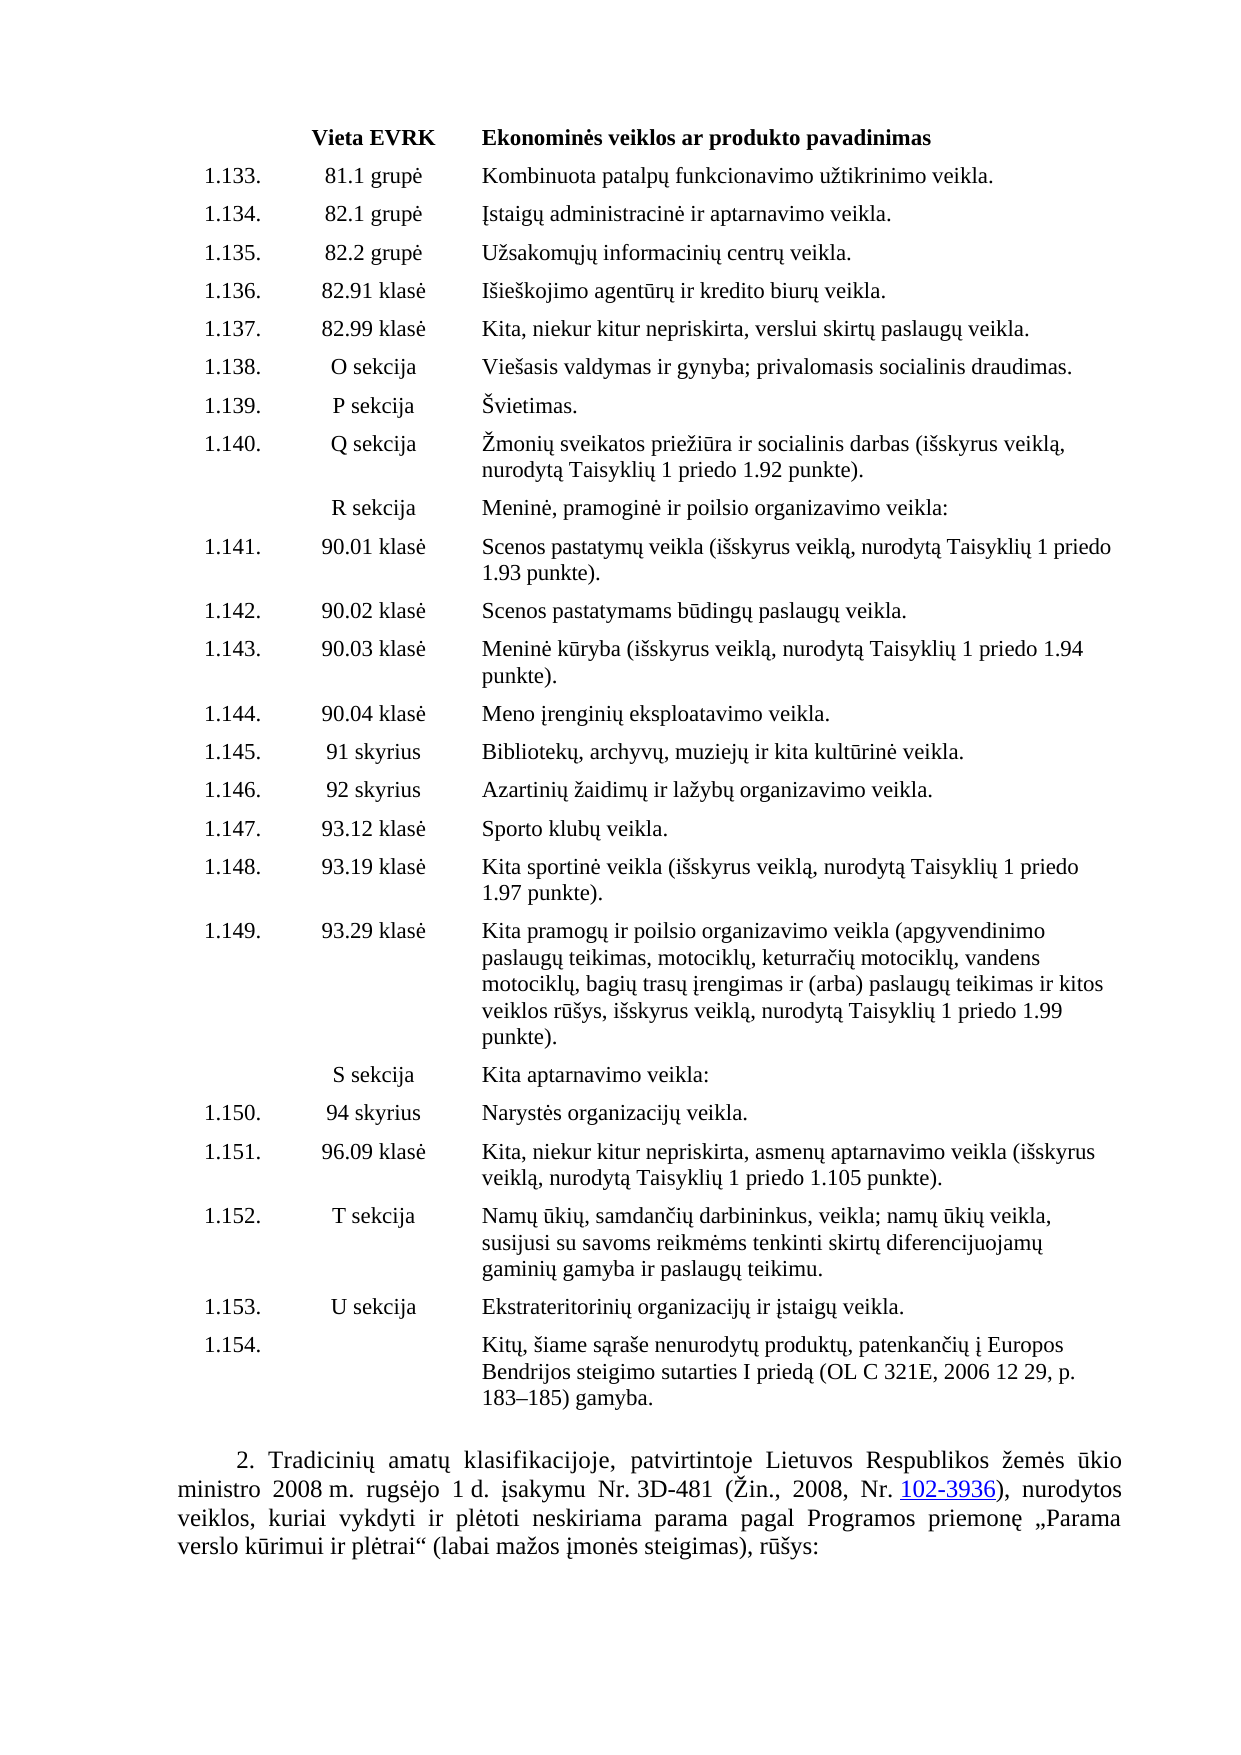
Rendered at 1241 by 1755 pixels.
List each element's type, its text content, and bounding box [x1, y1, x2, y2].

table_cell Žmonių sveikatos priežiūra ir socialinis darbas (išskyrus veiklą, nurodytą Taisyklių 1 priedo 1.92 punkte). [470, 424, 1133, 488]
table_cell 1.154. [189, 1326, 277, 1416]
table_cell 93.29 klasė [277, 912, 470, 1055]
table_cell 1.145. [189, 733, 277, 771]
table_cell 1.143. [189, 630, 277, 694]
table_cell Švietimas. [470, 386, 1133, 424]
table_cell 1.146. [189, 771, 277, 809]
table_header [189, 118, 277, 156]
table_cell Scenos pastatymams būdingų paslaugų veikla. [470, 591, 1133, 629]
table_cell 82.1 grupė [277, 195, 470, 233]
table_cell 92 skyrius [277, 771, 470, 809]
table_cell Ekstrateritorinių organizacijų ir įstaigų veikla. [470, 1287, 1133, 1326]
table_cell 1.144. [189, 694, 277, 732]
table_cell P sekcija [277, 386, 470, 424]
table_cell 1.148. [189, 847, 277, 912]
table_cell [189, 1055, 277, 1093]
table_cell 1.147. [189, 809, 277, 847]
table_cell Kita sportinė veikla (išskyrus veiklą, nurodytą Taisyklių 1 priedo 1.97 punkte). [470, 847, 1133, 912]
table_cell Kita, niekur kitur nepriskirta, verslui skirtų paslaugų veikla. [470, 309, 1133, 347]
table_cell 1.133. [189, 156, 277, 194]
table_header Vieta EVRK [277, 118, 470, 156]
table_cell 90.03 klasė [277, 630, 470, 694]
table_cell Kombinuota patalpų funkcionavimo užtikrinimo veikla. [470, 156, 1133, 194]
table_cell Kita, niekur kitur nepriskirta, asmenų aptarnavimo veikla (išskyrus veiklą, nurodytą Taisyklių 1 priedo 1.105 punkte). [470, 1132, 1133, 1196]
table_cell 90.02 klasė [277, 591, 470, 629]
table_cell Meno įrenginių eksploatavimo veikla. [470, 694, 1133, 732]
table_cell Scenos pastatymų veikla (išskyrus veiklą, nurodytą Taisyklių 1 priedo 1.93 punkte). [470, 527, 1133, 591]
table_cell Kitų, šiame sąraše nenurodytų produktų, patenkančių į Europos Bendrijos steigimo sutarties I priedą (OL C 321E, 2006 12 29, p. 183–185) gamyba. [470, 1326, 1133, 1416]
table_cell 1.151. [189, 1132, 277, 1196]
table_header Ekonominės veiklos ar produkto pavadinimas [470, 118, 1133, 156]
table_cell T sekcija [277, 1196, 470, 1287]
table_cell 1.138. [189, 348, 277, 386]
table_cell 1.152. [189, 1196, 277, 1287]
table_cell 1.140. [189, 424, 277, 488]
table_cell 96.09 klasė [277, 1132, 470, 1196]
table_cell Išieškojimo agentūrų ir kredito biurų veikla. [470, 271, 1133, 309]
table_cell U sekcija [277, 1287, 470, 1326]
table_cell 82.2 grupė [277, 233, 470, 271]
table_cell 94 skyrius [277, 1094, 470, 1132]
table_cell 81.1 grupė [277, 156, 470, 194]
table_cell 1.141. [189, 527, 277, 591]
table_cell Narystės organizacijų veikla. [470, 1094, 1133, 1132]
table_cell 1.153. [189, 1287, 277, 1326]
table_cell 1.135. [189, 233, 277, 271]
table_cell Meninė kūryba (išskyrus veiklą, nurodytą Taisyklių 1 priedo 1.94 punkte). [470, 630, 1133, 694]
table_cell 93.12 klasė [277, 809, 470, 847]
table_cell [277, 1326, 470, 1416]
table_cell Q sekcija [277, 424, 470, 488]
table_cell [189, 489, 277, 527]
table_cell Užsakomųjų informacinių centrų veikla. [470, 233, 1133, 271]
table_cell Azartinių žaidimų ir lažybų organizavimo veikla. [470, 771, 1133, 809]
table_cell Įstaigų administracinė ir aptarnavimo veikla. [470, 195, 1133, 233]
table_cell O sekcija [277, 348, 470, 386]
text 2. Tradicinių amatų klasifikacijoje, patvirtintoje Lietuvos Respublikos žemės ūkio ministro 2008 m. rugsėjo 1 d. įsakymu Nr. 3D-481 (Žin., 2008, Nr. 102-3936), nurodytos veiklos, kuriai vykdyti ir plėtoti neskiriama parama pagal Programos priemonę „Parama verslo kūrimui ir plėtrai“ (labai mažos įmonės steigimas), rūšys: [177, 1445, 1122, 1560]
table_cell Sporto klubų veikla. [470, 809, 1133, 847]
table_cell 82.91 klasė [277, 271, 470, 309]
table_cell 1.136. [189, 271, 277, 309]
table_cell Viešasis valdymas ir gynyba; privalomasis socialinis draudimas. [470, 348, 1133, 386]
table_cell Meninė, pramoginė ir poilsio organizavimo veikla: [470, 489, 1133, 527]
table_cell 1.137. [189, 309, 277, 347]
table_cell Namų ūkių, samdančių darbininkus, veikla; namų ūkių veikla, susijusi su savoms reikmėms tenkinti skirtų diferencijuojamų gaminių gamyba ir paslaugų teikimu. [470, 1196, 1133, 1287]
table_cell Kita pramogų ir poilsio organizavimo veikla (apgyvendinimo paslaugų teikimas, motociklų, keturračių motociklų, vandens motociklų, bagių trasų įrengimas ir (arba) paslaugų teikimas ir kitos veiklos rūšys, išskyrus veiklą, nurodytą Taisyklių 1 priedo 1.99 punkte). [470, 912, 1133, 1055]
table_cell 1.149. [189, 912, 277, 1055]
table_cell S sekcija [277, 1055, 470, 1093]
table_cell 90.04 klasė [277, 694, 470, 732]
table_cell 90.01 klasė [277, 527, 470, 591]
table_cell 91 skyrius [277, 733, 470, 771]
table_cell R sekcija [277, 489, 470, 527]
table_cell 93.19 klasė [277, 847, 470, 912]
table_cell 1.150. [189, 1094, 277, 1132]
table_cell 1.134. [189, 195, 277, 233]
table_cell Kita aptarnavimo veikla: [470, 1055, 1133, 1093]
table_cell 1.142. [189, 591, 277, 629]
table_cell 1.139. [189, 386, 277, 424]
table_cell 82.99 klasė [277, 309, 470, 347]
table_cell Bibliotekų, archyvų, muziejų ir kita kultūrinė veikla. [470, 733, 1133, 771]
